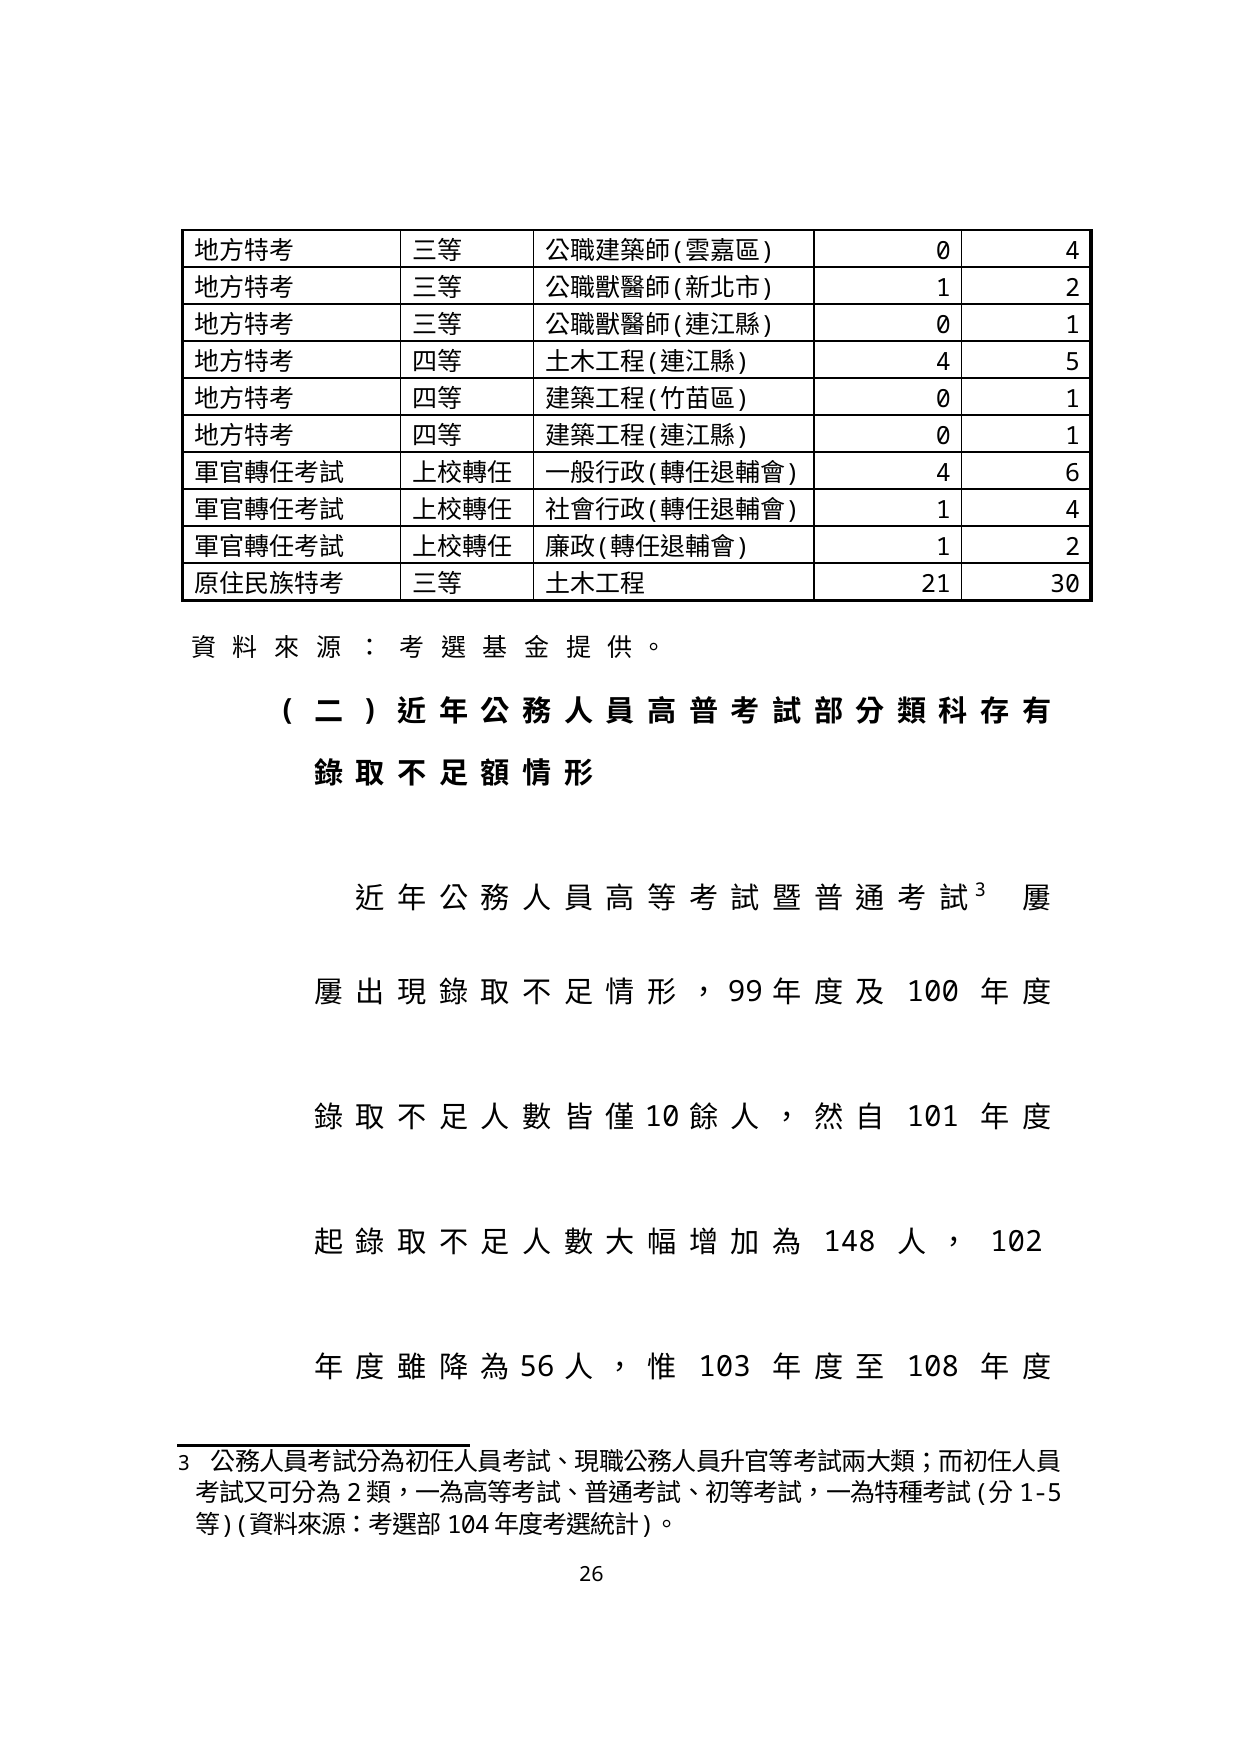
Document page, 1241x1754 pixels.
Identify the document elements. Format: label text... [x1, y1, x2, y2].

table_cell 1 [815, 527, 961, 562]
table_cell 三等 [401, 268, 533, 303]
table_cell 4 [962, 231, 1089, 266]
table_cell 0 [815, 305, 961, 340]
table_cell 一般行政(轉任退輔會) [534, 453, 813, 488]
table_cell 四等 [401, 342, 533, 377]
table_cell 建築工程(竹苗區) [534, 379, 813, 414]
table_cell 1 [815, 490, 961, 525]
table_cell 軍官轉任考試 [184, 453, 400, 488]
table_cell 上校轉任 [401, 453, 533, 488]
table_cell 地方特考 [184, 305, 400, 340]
table_cell 2 [962, 527, 1089, 562]
table_cell 0 [815, 416, 961, 451]
table_cell 四等 [401, 379, 533, 414]
table_cell 土木工程 [534, 564, 813, 599]
table_cell 1 [962, 416, 1089, 451]
table_cell 地方特考 [184, 342, 400, 377]
table_cell 社會行政(轉任退輔會) [534, 490, 813, 525]
table_cell 公職獸醫師(連江縣) [534, 305, 813, 340]
text 公務人員考試分為初任人員考試、現職公務人員升官等考試兩大類；而初任人員考試又可分為2類，一為高等考試、普通考試、初等考試，一為特種考試(分1-5等)(資料來源：考選部104年度考選統計)。 [177, 1446, 1063, 1539]
table_cell 21 [815, 564, 961, 599]
table_cell 三等 [401, 564, 533, 599]
table_cell 1 [962, 305, 1089, 340]
table_cell 上校轉任 [401, 527, 533, 562]
table_cell 軍官轉任考試 [184, 490, 400, 525]
table_cell 0 [815, 379, 961, 414]
table_cell 上校轉任 [401, 490, 533, 525]
table_cell 廉政(轉任退輔會) [534, 527, 813, 562]
table_cell 公職獸醫師(新北市) [534, 268, 813, 303]
table_cell 公職建築師(雲嘉區) [534, 231, 813, 266]
text 資料來源：考選基金提供。 [168, 604, 1058, 667]
table_cell 軍官轉任考試 [184, 527, 400, 562]
table_cell 0 [815, 231, 961, 266]
table_cell 2 [962, 268, 1089, 303]
table_cell 地方特考 [184, 416, 400, 451]
table_cell 5 [962, 342, 1089, 377]
table_cell 三等 [401, 231, 533, 266]
table_cell 1 [815, 268, 961, 303]
table_cell 地方特考 [184, 379, 400, 414]
table_cell 地方特考 [184, 268, 400, 303]
table_cell 三等 [401, 305, 533, 340]
table_cell 4 [815, 342, 961, 377]
table_cell 原住民族特考 [184, 564, 400, 599]
table_cell 地方特考 [184, 231, 400, 266]
table_cell 4 [815, 453, 961, 488]
table_cell 4 [962, 490, 1089, 525]
table_cell 土木工程(連江縣) [534, 342, 813, 377]
text (二)近年公務人員高普考試部分類科存有錄取不足額情形 [242, 667, 1058, 792]
table_cell 6 [962, 453, 1089, 488]
table_cell 四等 [401, 416, 533, 451]
text 近年公務人員高等考試暨普通考試屢屢出現錄取不足情形，99年度及100年度錄取不足人數皆僅10餘人，然自101年度起錄取不足人數大幅增加為148人，102年度雖降為56人，惟103年度至108年度錄取不足人數皆逾百人(詳表2)。由於早先錄取不足之類科中，概以土木工程類科人數最多，為改善土木工程類科之嚴重缺額，考選部曾於103年12 月擬具「政府機關土木工程人力考、訓、用困境與改進策略專案報告」，分別由考選、任用待遇、在職訓練及職場環境等4方面提出具體改進措施，該措施於105年度顯現成效，105、106及108年度土木工程類科未再有錄取不足之情形。 [271, 792, 1058, 1417]
table_cell 30 [962, 564, 1089, 599]
table_cell 1 [962, 379, 1089, 414]
table_cell 建築工程(連江縣) [534, 416, 813, 451]
